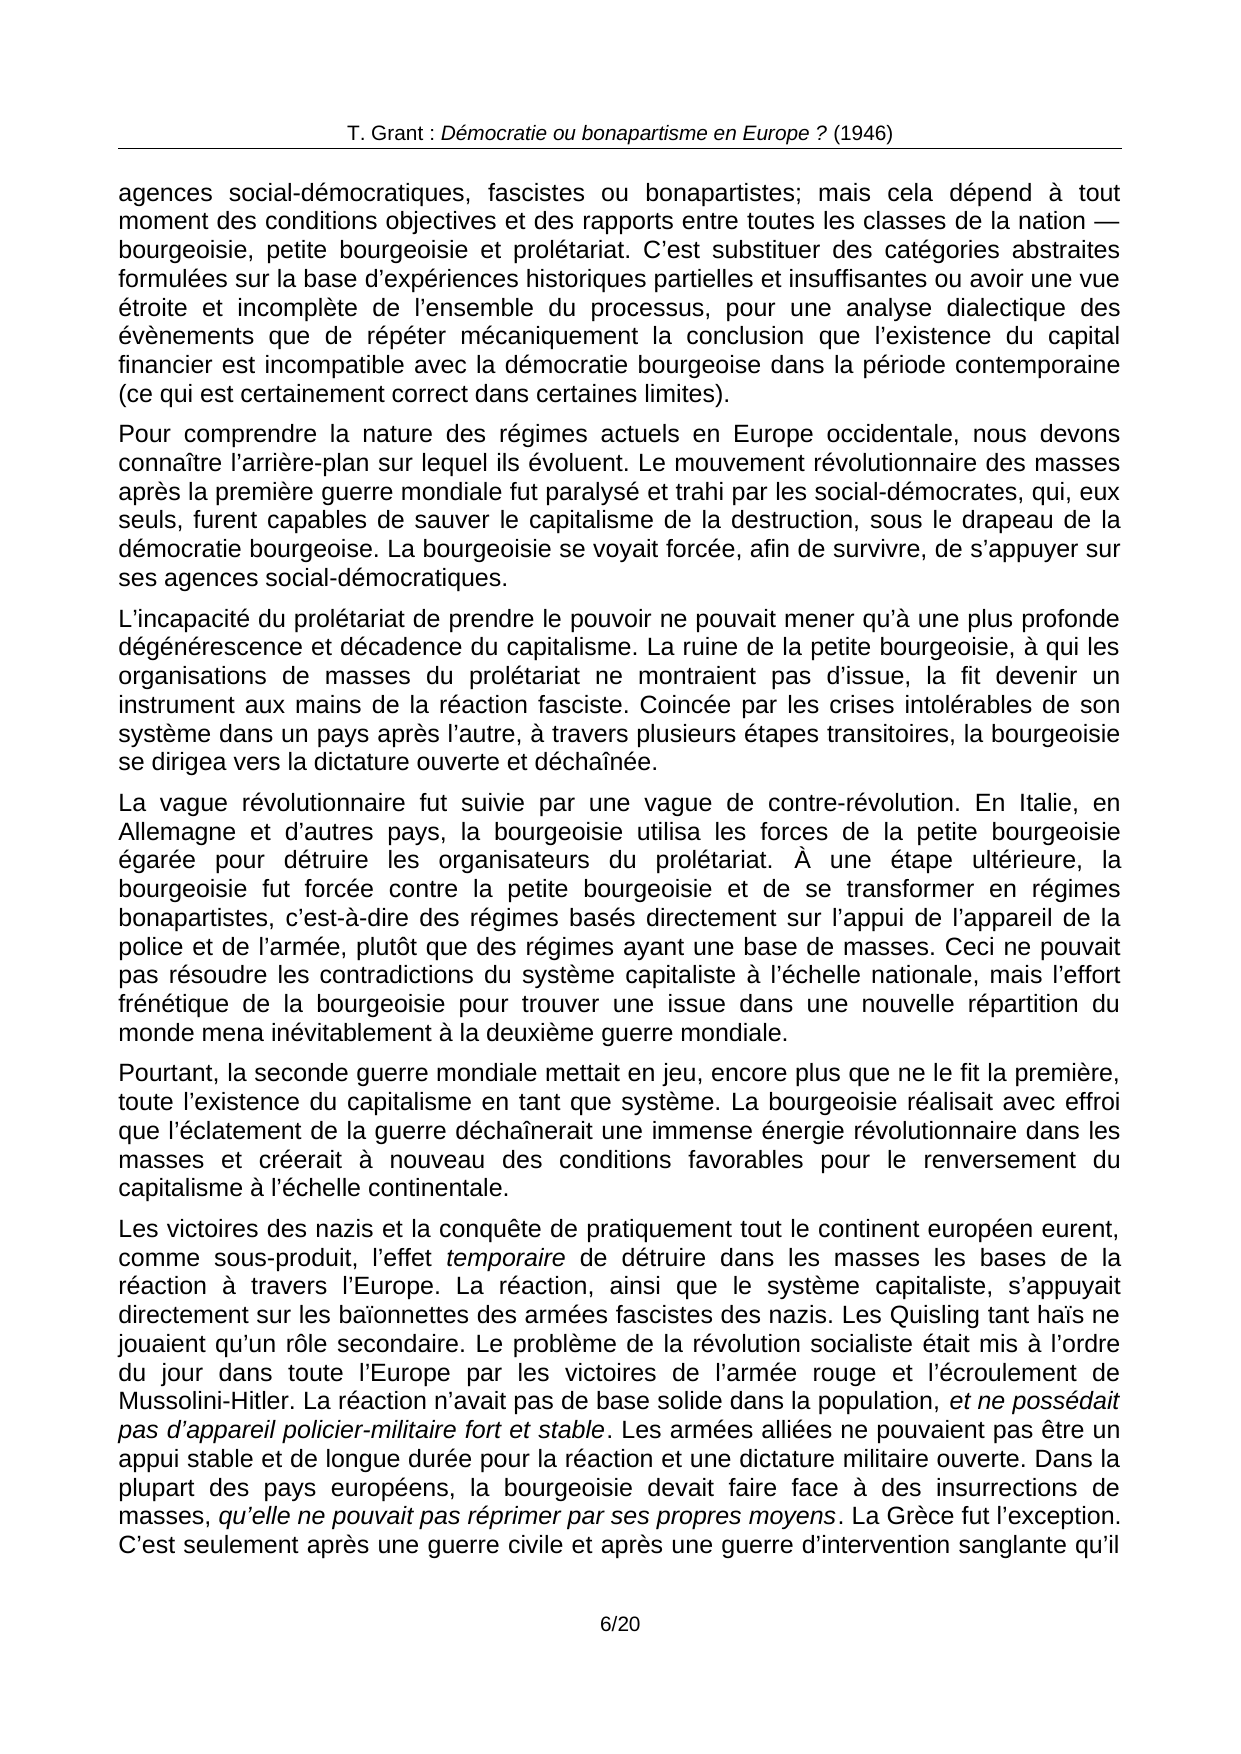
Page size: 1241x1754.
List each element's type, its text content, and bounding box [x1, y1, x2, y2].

text La vague révolutionnaire fut suivie par une vague de contre-révolution. En Italie, en Allemagne et d’autres pays, la bourgeoisie utilisa les forces de la petite bourgeoisie égarée pour détruire les organisateurs du prolétariat. À une étape ultérieure, la bourgeoisie fut forcée contre la petite bourgeoisie et de se transformer en régimes bonapartistes, c’est-à-dire des régimes basés directement sur l’appui de l’appareil de la police et de l’armée, plutôt que des régimes ayant une base de masses. Ceci ne pouvait pas résoudre les contradictions du système capitaliste à l’échelle nationale, mais l’effort frénétique de la bourgeoisie pour trouver une issue dans une nouvelle répartition du monde mena inévitablement à la deuxième guerre mondiale. [118, 788, 1122, 1047]
text L’incapacité du prolétariat de prendre le pouvoir ne pouvait mener qu’à une plus profonde dégénérescence et décadence du capitalisme. La ruine de la petite bourgeoisie, à qui les organisations de masses du prolétariat ne montraient pas d’issue, la fit devenir un instrument aux mains de la réaction fasciste. Coincée par les crises intolérables de son système dans un pays après l’autre, à travers plusieurs étapes transitoires, la bourgeoisie se dirigea vers la dictature ouverte et déchaînée. [118, 603, 1122, 776]
text Les victoires des nazis et la conquête de pratiquement tout le continent européen eurent, comme sous-produit, l’effet temporaire de détruire dans les masses les bases de la réaction à travers l’Europe. La réaction, ainsi que le système capitaliste, s’appuyait directement sur les baïonnettes des armées fascistes des nazis. Les Quisling tant haïs ne jouaient qu’un rôle secondaire. Le problème de la révolution socialiste était mis à l’ordre du jour dans toute l’Europe par les victoires de l’armée rouge et l’écroulement de Mussolini-Hitler. La réaction n’avait pas de base solide dans la population, et ne possédait pas d’appareil policier-militaire fort et stable. Les armées alliées ne pouvaient pas être un appui stable et de longue durée pour la réaction et une dictature militaire ouverte. Dans la plupart des pays européens, la bourgeoisie devait faire face à des insurrections de masses, qu’elle ne pouvait pas réprimer par ses propres moyens. La Grèce fut l’exception. C’est seulement après une guerre civile et après une guerre d’intervention sanglante qu’il [118, 1214, 1122, 1559]
text Pourtant, la seconde guerre mondiale mettait en jeu, encore plus que ne le fit la première, toute l’existence du capitalisme en tant que système. La bourgeoisie réalisait avec effroi que l’éclatement de la guerre déchaînerait une immense énergie révolutionnaire dans les masses et créerait à nouveau des conditions favorables pour le renversement du capitalisme à l’échelle continentale. [118, 1058, 1122, 1202]
text Pour comprendre la nature des régimes actuels en Europe occidentale, nous devons connaître l’arrière-plan sur lequel ils évoluent. Le mouvement révolutionnaire des masses après la première guerre mondiale fut paralysé et trahi par les social-démocrates, qui, eux seuls, furent capables de sauver le capitalisme de la destruction, sous le drapeau de la démocratie bourgeoise. La bourgeoisie se voyait forcée, afin de survivre, de s’appuyer sur ses agences social-démocratiques. [118, 419, 1122, 592]
text agences social-démocratiques, fascistes ou bonapartistes; mais cela dépend à tout moment des conditions objectives et des rapports entre toutes les classes de la nation — bourgeoisie, petite bourgeoisie et prolétariat. C’est substituer des catégories abstraites formulées sur la base d’expériences historiques partielles et insuffisantes ou avoir une vue étroite et incomplète de l’ensemble du processus, pour une analyse dialectique des évènements que de répéter mécaniquement la conclusion que l’existence du capital financier est incompatible avec la démocratie bourgeoise dans la période contemporaine (ce qui est certainement correct dans certaines limites). [118, 177, 1122, 407]
